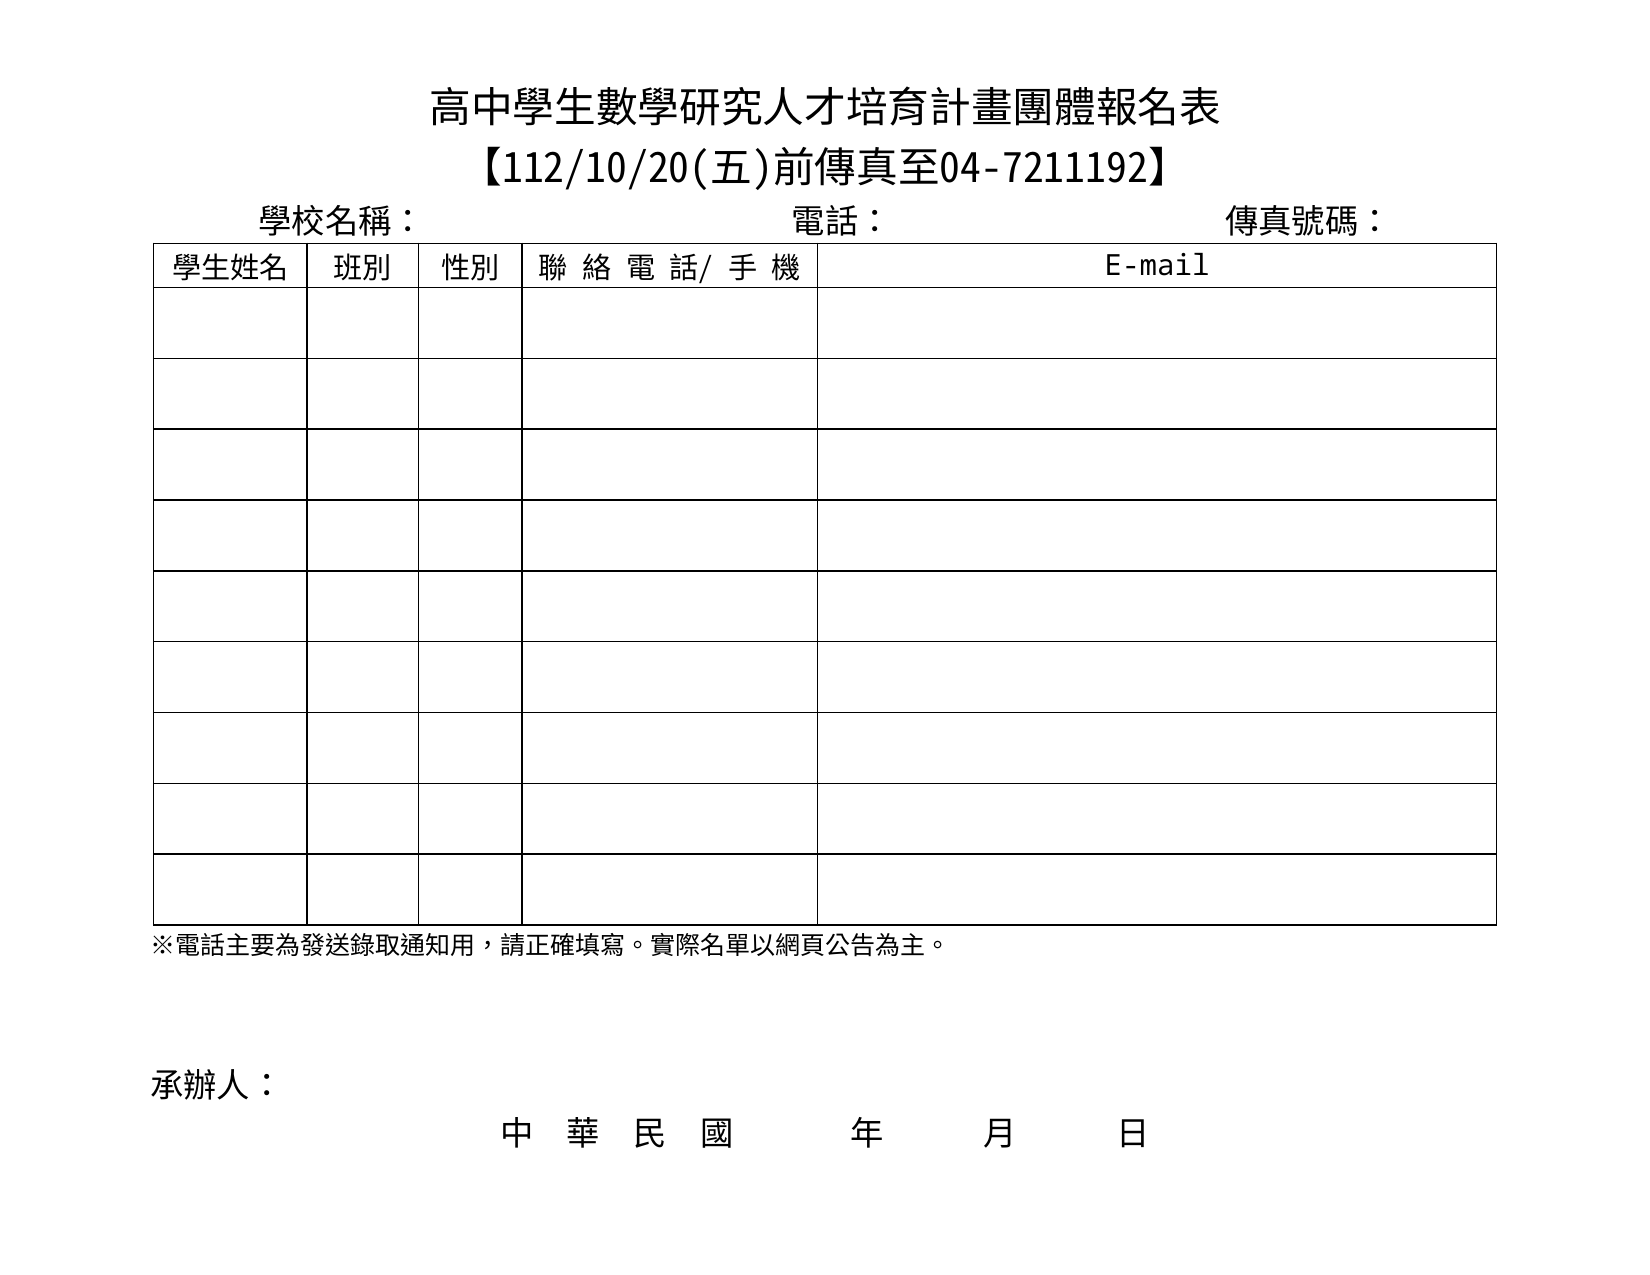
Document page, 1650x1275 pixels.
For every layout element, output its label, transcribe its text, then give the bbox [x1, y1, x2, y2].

table_cell [818, 288, 1496, 357]
table_cell [308, 784, 418, 853]
table_cell [154, 359, 306, 428]
table_cell [818, 784, 1496, 853]
text ※電話主要為發送錄取通知用，請正確填寫。實際名單以網頁公告為主。 [150, 926, 1500, 962]
table_cell [419, 359, 521, 428]
table_cell [818, 713, 1496, 782]
table_cell [818, 430, 1496, 499]
table_cell [818, 642, 1496, 712]
table_cell [818, 572, 1496, 641]
table_cell [818, 501, 1496, 570]
table_cell [154, 855, 306, 924]
table_cell [419, 713, 521, 782]
table_cell [419, 855, 521, 924]
table_cell [154, 430, 306, 499]
table_cell [154, 288, 306, 357]
table_cell [154, 501, 306, 570]
text 【112/10/20(五)前傳真至04-7211192】 [150, 134, 1500, 194]
table_cell [523, 784, 817, 853]
table_cell [308, 501, 418, 570]
table_cell [523, 288, 817, 357]
table_cell [419, 501, 521, 570]
table_cell [523, 855, 817, 924]
table_cell [419, 784, 521, 853]
table_cell [154, 713, 306, 782]
table_cell [419, 572, 521, 641]
table_cell [523, 572, 817, 641]
text 中 華 民 國 年 月 日 [150, 1107, 1500, 1155]
table_cell [308, 288, 418, 357]
table_cell [154, 572, 306, 641]
table_cell [419, 430, 521, 499]
table_header E-mail [818, 244, 1496, 287]
table_cell [308, 642, 418, 712]
table_cell [308, 855, 418, 924]
table_cell [523, 713, 817, 782]
table_cell [523, 642, 817, 712]
table_cell [419, 642, 521, 712]
text 承辦人： [150, 1058, 1500, 1107]
table_header 聯 絡 電 話/ 手 機 [523, 244, 817, 287]
table_cell [523, 430, 817, 499]
table_header 性別 [419, 244, 521, 287]
table_cell [523, 501, 817, 570]
table_cell [523, 359, 817, 428]
table_cell [308, 359, 418, 428]
text 高中學生數學研究人才培育計畫團體報名表 [150, 74, 1500, 134]
table_cell [308, 572, 418, 641]
text 學校名稱： 電話： 傳真號碼： [150, 194, 1500, 243]
table_cell [308, 430, 418, 499]
table_cell [308, 713, 418, 782]
table_header 學生姓名 [154, 244, 306, 287]
table_cell [419, 288, 521, 357]
table_header 班別 [308, 244, 418, 287]
table_cell [818, 855, 1496, 924]
table_cell [154, 784, 306, 853]
table_cell [818, 359, 1496, 428]
table_cell [154, 642, 306, 712]
